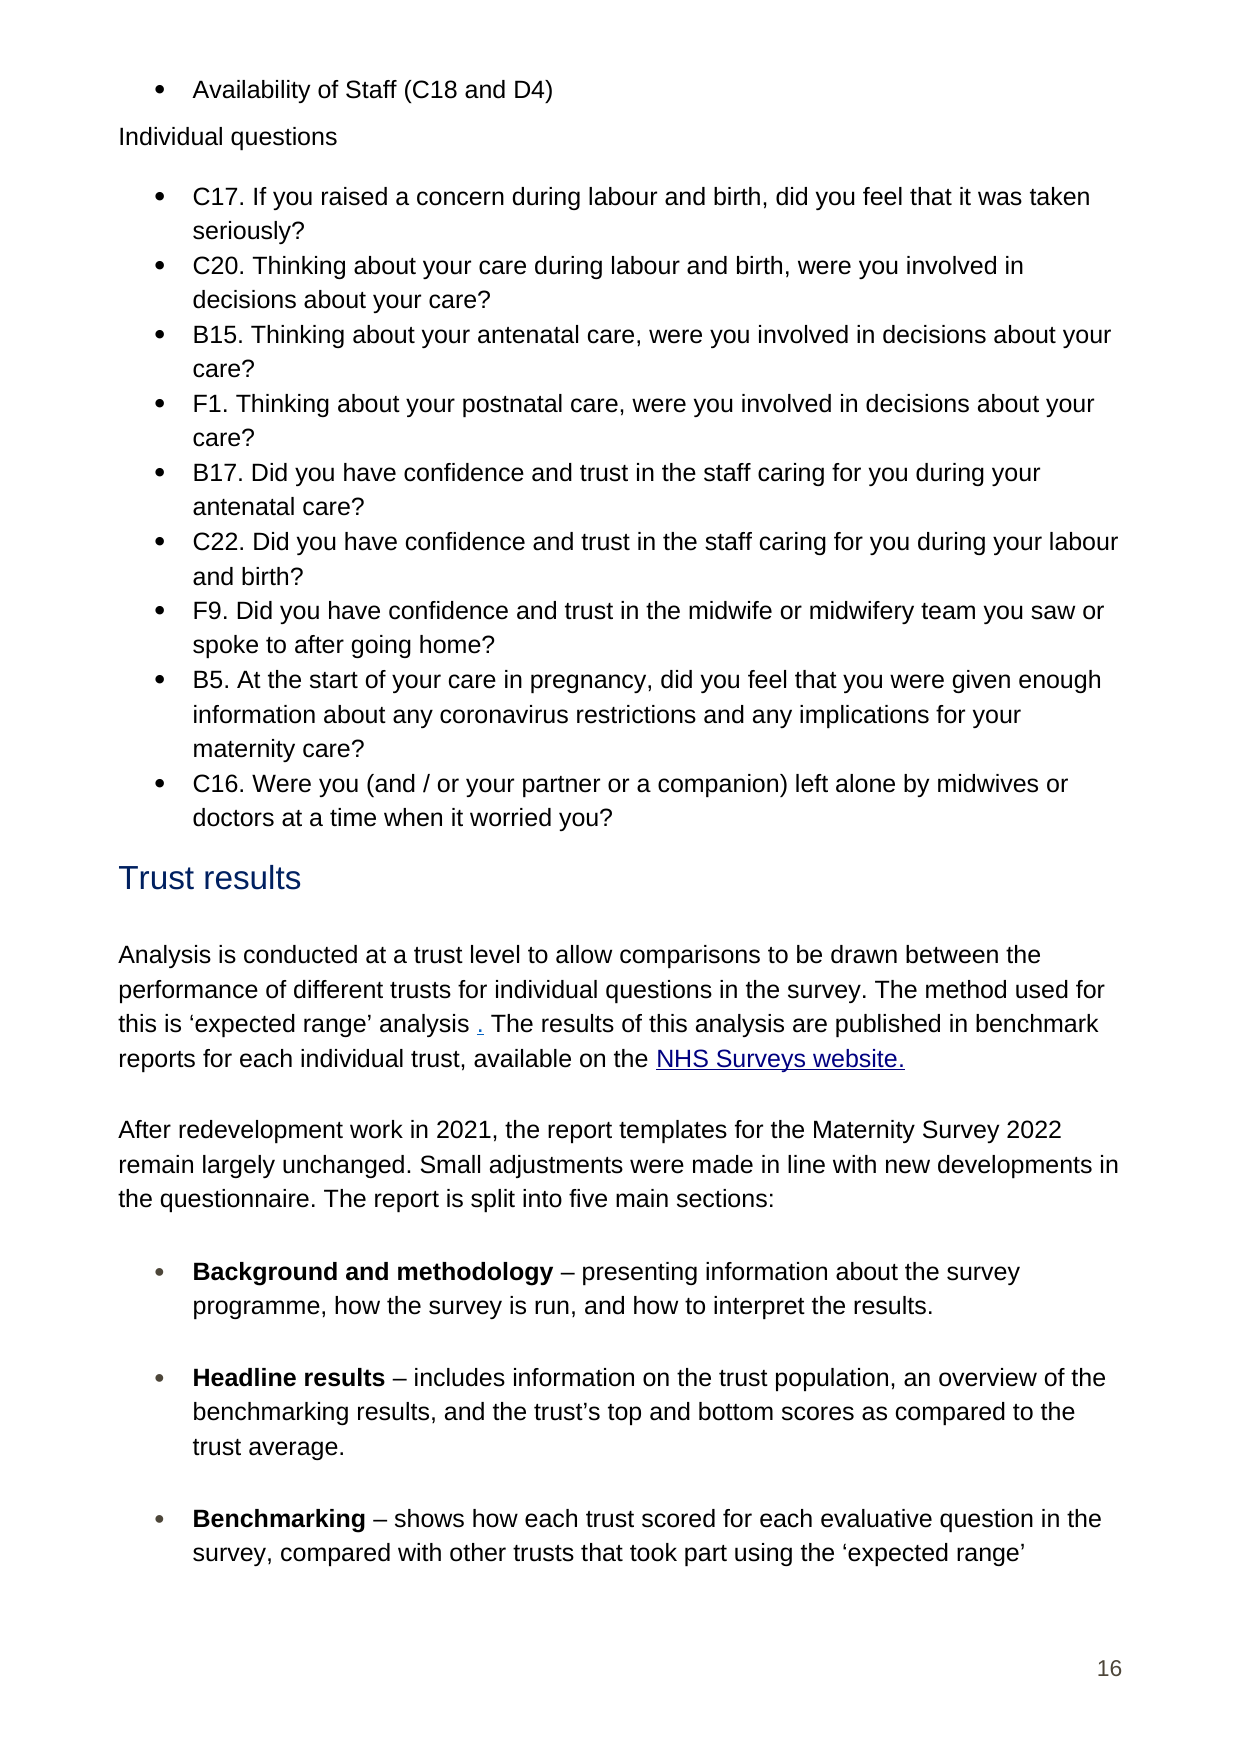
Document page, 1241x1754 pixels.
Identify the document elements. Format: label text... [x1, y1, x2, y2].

list Background and methodology – presenting information about the survey programme, how the survey is run, and how to interpret the results. [155, 1256, 1122, 1320]
list C20. Thinking about your care during labour and birth, were you involved in decisions about your care? [155, 251, 1122, 314]
subtitle Trust results [118, 858, 1122, 897]
list Headline results – includes information on the trust population, an overview of the benchmarking results, and the trust’s top and bottom scores as compared to the trust average. [155, 1363, 1122, 1461]
list B17. Did you have confidence and trust in the staff caring for you during your antenatal care? [155, 458, 1122, 521]
text Individual questions [118, 122, 1122, 151]
list C16. Were you (and / or your partner or a companion) left alone by midwives or doctors at a time when it worried you? [155, 768, 1122, 832]
list C22. Did you have confidence and trust in the staff caring for you during your labour and birth? [155, 527, 1122, 590]
list Availability of Staff (C18 and D4) [155, 75, 1122, 104]
text Analysis is conducted at a trust level to allow comparisons to be drawn between the performance of different trusts for individual questions in the survey. The method used for this is ‘expected range’ analysis . The results of this analysis are published in benchmark reports for each individual trust, available on the NHS Surveys website. [118, 940, 1122, 1072]
list F9. Did you have confidence and trust in the midwife or midwifery team you saw or spoke to after going home? [155, 596, 1122, 659]
list C17. If you raised a concern during labour and birth, did you feel that it was taken seriously? [155, 182, 1122, 245]
text After redevelopment work in 2021, the report templates for the Maternity Survey 2022 remain largely unchanged. Small adjustments were made in line with new developments in the questionnaire. The report is split into five main sections: [118, 1116, 1122, 1213]
list B15. Thinking about your antenatal care, were you involved in decisions about your care? [155, 320, 1122, 383]
list F1. Thinking about your postnatal care, were you involved in decisions about your care? [155, 389, 1122, 452]
list Benchmarking – shows how each trust scored for each evaluative question in the survey, compared with other trusts that took part using the ‘expected range’ [155, 1504, 1122, 1567]
list B5. At the start of your care in pregnancy, did you feel that you were given enough information about any coronavirus restrictions and any implications for your maternity care? [155, 665, 1122, 763]
